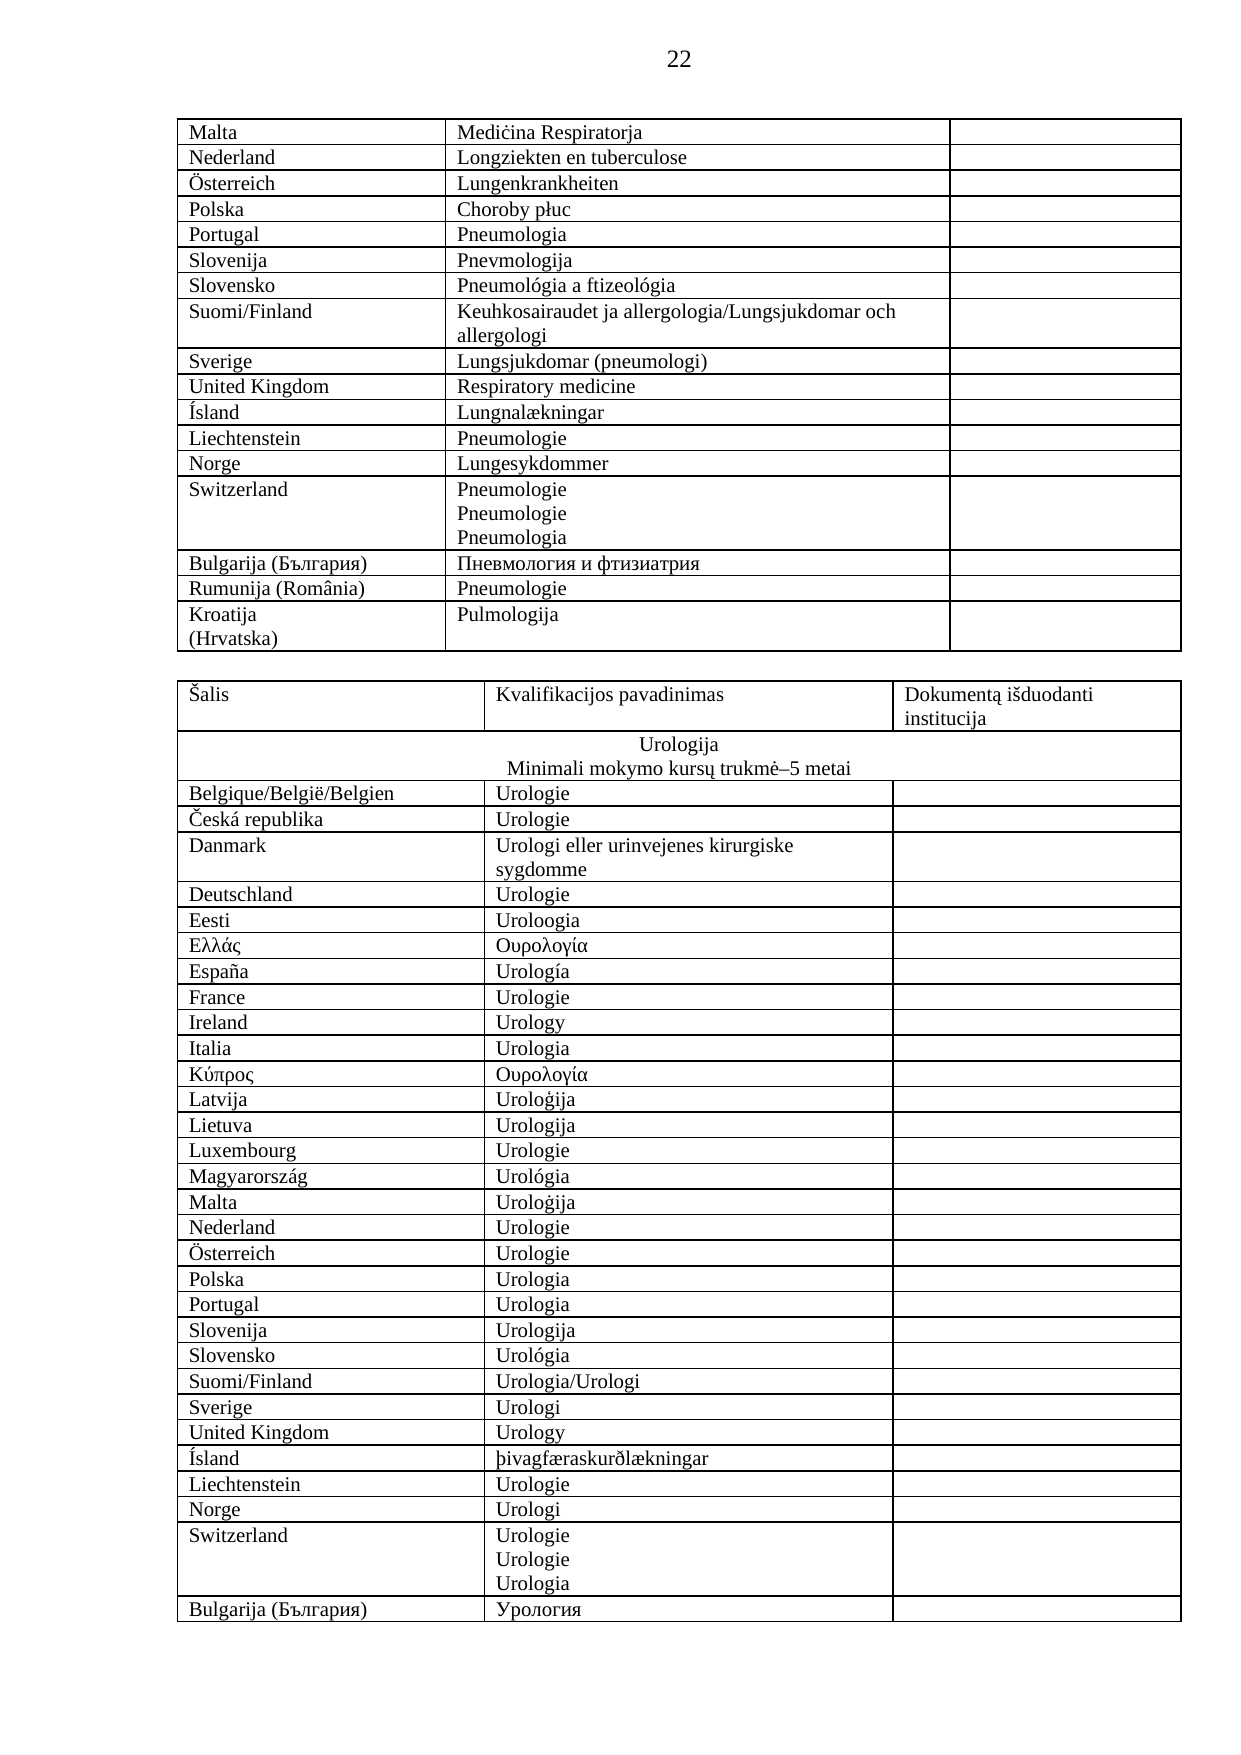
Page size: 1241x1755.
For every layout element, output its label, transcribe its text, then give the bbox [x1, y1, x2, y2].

table_cell Lungsjukdomar (pneumologi) [446, 349, 949, 373]
table_cell [894, 985, 1180, 1009]
table_cell Nederland [178, 1215, 484, 1239]
table_cell Urologie [485, 781, 892, 805]
table_cell Slovenija [178, 1318, 484, 1342]
table_cell Urologi eller urinvejenes kirurgiske sygdomme [485, 833, 892, 881]
table_cell [951, 602, 1180, 650]
table_cell [894, 807, 1180, 831]
table_cell [894, 1138, 1180, 1162]
table_cell Pulmologija [446, 602, 949, 650]
table_cell Urologi [485, 1395, 892, 1419]
table_cell Polska [178, 1267, 484, 1291]
table_cell Пневмология и фтизиатрия [446, 551, 949, 575]
table_cell Ireland [178, 1010, 484, 1034]
table_cell Luxembourg [178, 1138, 484, 1162]
table_cell Urologi [485, 1497, 892, 1521]
table_cell United Kingdom [178, 1420, 484, 1444]
table_cell Polska [178, 197, 445, 221]
table_cell Lietuva [178, 1113, 484, 1137]
table_header Dokumentą išduodanti institucija [894, 682, 1180, 730]
table_cell Liechtenstein [178, 426, 445, 450]
table_cell [894, 1472, 1180, 1496]
table_cell [894, 1164, 1180, 1188]
table_cell [894, 1190, 1180, 1214]
table_cell Latvija [178, 1087, 484, 1111]
table_cell Choroby płuc [446, 197, 949, 221]
table_cell Uroloģija [485, 1087, 892, 1111]
table_cell Norge [178, 1497, 484, 1521]
table_cell Suomi/Finland [178, 299, 445, 347]
table_cell Sverige [178, 349, 445, 373]
table_cell [951, 551, 1180, 575]
table_cell [951, 120, 1180, 144]
table_cell Kroatija (Hrvatska) [178, 602, 445, 650]
table_cell [894, 882, 1180, 906]
table_cell Urológia [485, 1164, 892, 1188]
table_cell Ísland [178, 1446, 484, 1470]
table_cell [951, 451, 1180, 475]
table_cell Switzerland [178, 477, 445, 549]
table_cell Urológia [485, 1343, 892, 1367]
table_cell Mediċina Respiratorja [446, 120, 949, 144]
table_cell Урология [485, 1597, 892, 1621]
table_cell [894, 1369, 1180, 1393]
table_cell Pneumologia [446, 222, 949, 246]
table_cell Urologia [485, 1267, 892, 1291]
table_cell [951, 222, 1180, 246]
table_cell Portugal [178, 222, 445, 246]
table_cell [894, 781, 1180, 805]
table_cell Urology [485, 1010, 892, 1034]
table_cell Pnevmologija [446, 248, 949, 272]
table_cell Pneumológia a ftizeológia [446, 273, 949, 297]
table_cell Urologie [485, 1472, 892, 1496]
table_cell France [178, 985, 484, 1009]
table_cell Urologia [485, 1036, 892, 1060]
table_cell Urologie [485, 1215, 892, 1239]
table_cell Lungnalækningar [446, 400, 949, 424]
table_cell Slovensko [178, 273, 445, 297]
table_cell Liechtenstein [178, 1472, 484, 1496]
table_cell Urologie [485, 985, 892, 1009]
table_cell Sverige [178, 1395, 484, 1419]
table_cell Lungenkrankheiten [446, 171, 949, 195]
table_cell Česká republika [178, 807, 484, 831]
table_cell [951, 477, 1180, 549]
table_cell Österreich [178, 171, 445, 195]
table_cell [894, 1318, 1180, 1342]
table_cell Urologie Urologie Urologia [485, 1523, 892, 1595]
table_cell Rumunija (România) [178, 576, 445, 600]
table_cell [894, 1113, 1180, 1137]
table_cell Deutschland [178, 882, 484, 906]
table_cell Urologie [485, 807, 892, 831]
table_cell Urologija [485, 1318, 892, 1342]
table_cell Urologia [485, 1292, 892, 1316]
table_cell [951, 145, 1180, 169]
table_cell [894, 1497, 1180, 1521]
table_cell Nederland [178, 145, 445, 169]
table_cell Urology [485, 1420, 892, 1444]
table_cell [894, 1241, 1180, 1265]
table_cell [894, 1062, 1180, 1086]
table_cell Longziekten en tuberculose [446, 145, 949, 169]
table_cell Uroloogia [485, 908, 892, 932]
table_cell Italia [178, 1036, 484, 1060]
table_cell [894, 1087, 1180, 1111]
table_cell Bulgarija (България) [178, 1597, 484, 1621]
table_cell [951, 171, 1180, 195]
table_cell [951, 375, 1180, 398]
table_cell [894, 1292, 1180, 1316]
table_cell Ουρολογία [485, 1062, 892, 1086]
table_cell [894, 959, 1180, 983]
table_cell Ουρoλoγία [485, 933, 892, 957]
table_cell Κύπρος [178, 1062, 484, 1086]
table_cell [951, 576, 1180, 600]
table_cell [894, 1036, 1180, 1060]
table_cell [894, 1395, 1180, 1419]
table_cell [894, 933, 1180, 957]
table_cell [894, 1215, 1180, 1239]
table_cell Urologie [485, 882, 892, 906]
table_cell Suomi/Finland [178, 1369, 484, 1393]
table_cell [894, 1597, 1180, 1621]
table_cell Pneumologie [446, 426, 949, 450]
table_cell Malta [178, 1190, 484, 1214]
table_cell Pneumologie [446, 576, 949, 600]
table_cell United Kingdom [178, 375, 445, 398]
table_header Šalis [178, 682, 484, 730]
table_cell [951, 273, 1180, 297]
table_cell [894, 1523, 1180, 1595]
table_cell Ελλάς [178, 933, 484, 957]
table_cell Urología [485, 959, 892, 983]
table_cell Lungesykdommer [446, 451, 949, 475]
table_cell [951, 299, 1180, 347]
table_cell Urologia/Urologi [485, 1369, 892, 1393]
table_cell Slovenija [178, 248, 445, 272]
table_cell [894, 1420, 1180, 1444]
table_cell [951, 426, 1180, 450]
table_cell [894, 1446, 1180, 1470]
table_cell Pneumologie Pneumologie Pneumologia [446, 477, 949, 549]
table_cell Urologie [485, 1241, 892, 1265]
table_cell Norge [178, 451, 445, 475]
table_cell Urologija Minimali mokymo kursų trukmė–5 metai [178, 732, 1180, 780]
table_cell Slovensko [178, 1343, 484, 1367]
table_cell Bulgarija (България) [178, 551, 445, 575]
table_cell [894, 1343, 1180, 1367]
table_cell [894, 908, 1180, 932]
table_cell Urologie [485, 1138, 892, 1162]
table_cell [894, 833, 1180, 881]
table_cell Danmark [178, 833, 484, 881]
table_cell [951, 349, 1180, 373]
table_cell þivagfæraskurðlækningar [485, 1446, 892, 1470]
table_cell Magyarország [178, 1164, 484, 1188]
table_cell España [178, 959, 484, 983]
table_cell Belgique/België/Belgien [178, 781, 484, 805]
table_cell [951, 400, 1180, 424]
table_cell Uroloġija [485, 1190, 892, 1214]
table_cell Eesti [178, 908, 484, 932]
table_header Kvalifikacijos pavadinimas [485, 682, 892, 730]
table_cell Österreich [178, 1241, 484, 1265]
table_cell Respiratory medicine [446, 375, 949, 398]
table_cell Malta [178, 120, 445, 144]
table_cell [951, 197, 1180, 221]
table_cell [894, 1010, 1180, 1034]
table_cell Urologija [485, 1113, 892, 1137]
table_cell [894, 1267, 1180, 1291]
table_cell Portugal [178, 1292, 484, 1316]
table_cell Switzerland [178, 1523, 484, 1595]
table_cell [951, 248, 1180, 272]
table_cell Keuhkosairaudet ja allergologia/Lungsjukdomar och allergologi [446, 299, 949, 347]
table_cell Ísland [178, 400, 445, 424]
